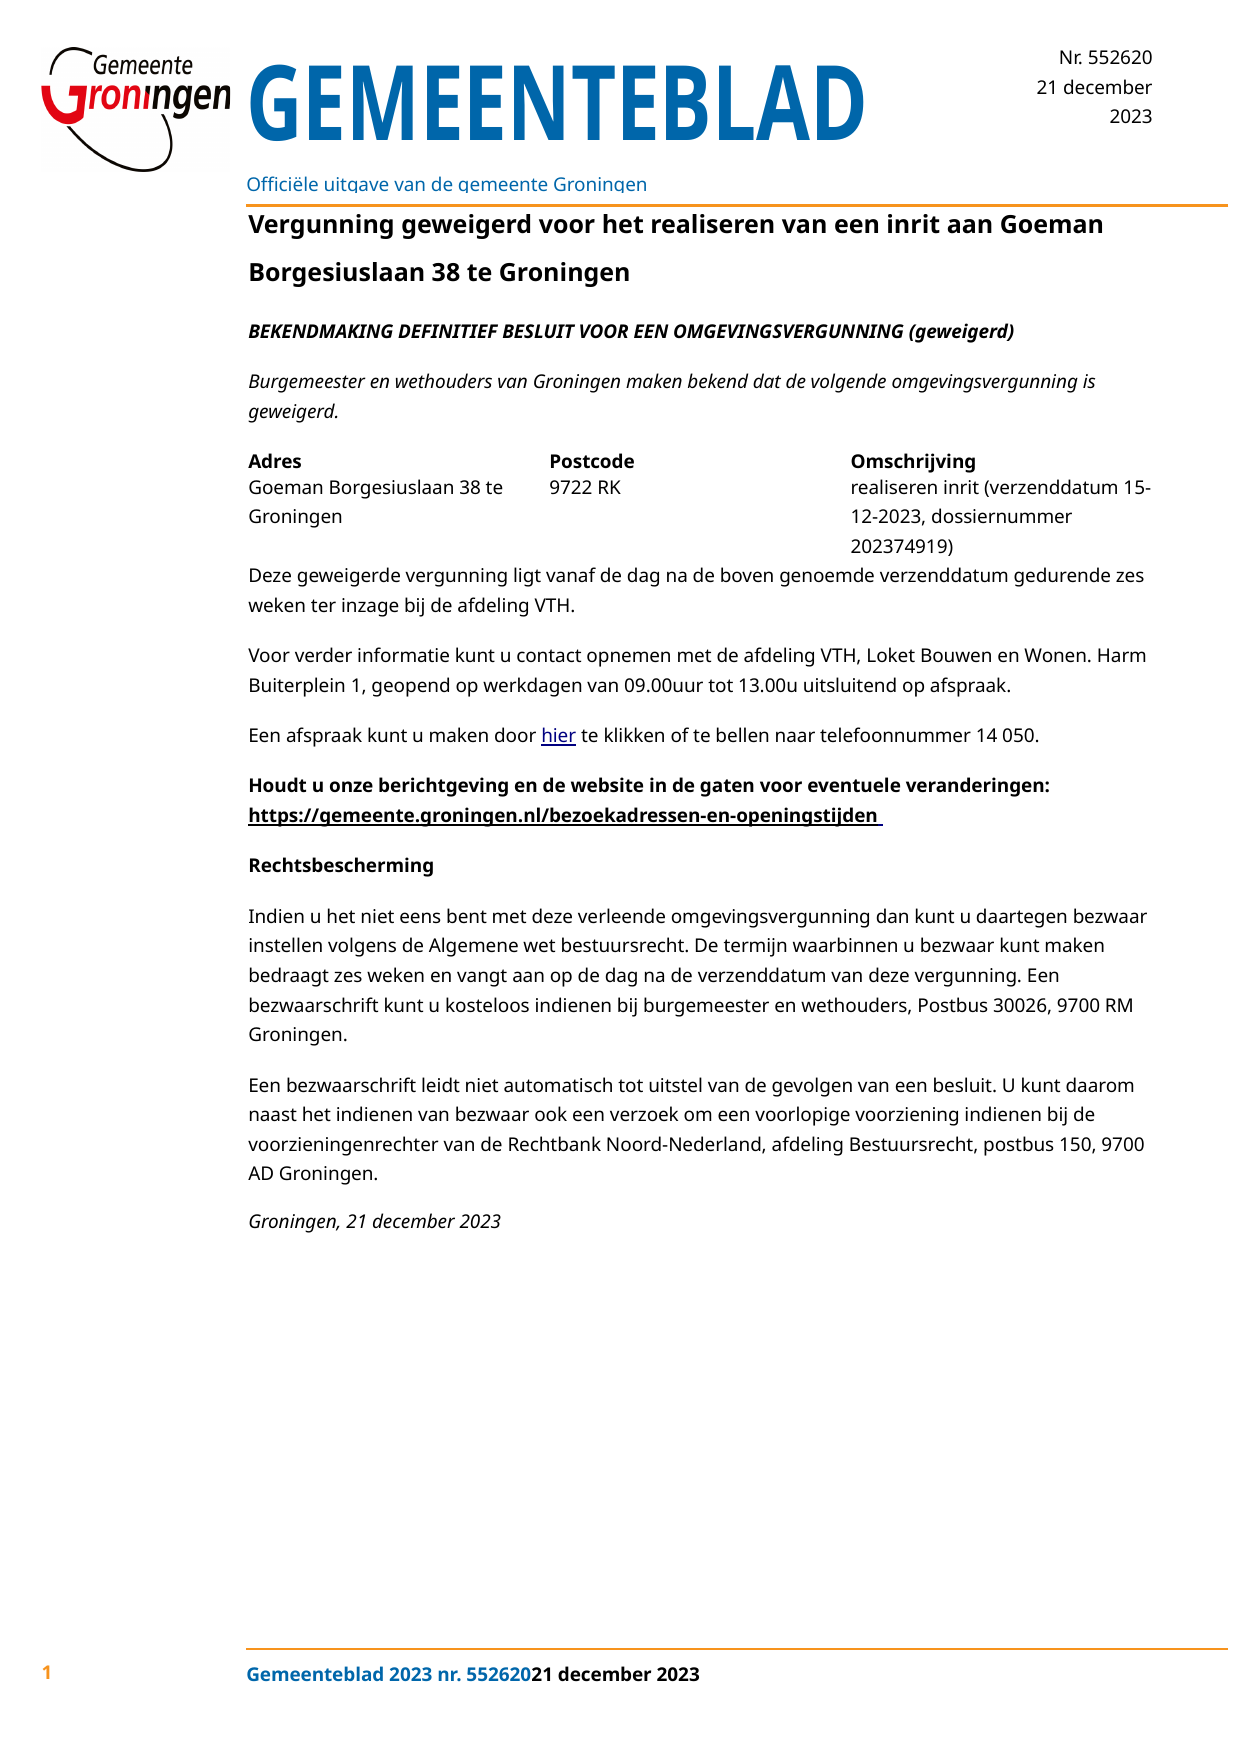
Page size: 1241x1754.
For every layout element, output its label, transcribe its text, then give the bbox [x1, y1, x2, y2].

text Groningen, 21 december 2023 [248, 1208, 1152, 1234]
table_header Postcode [549, 449, 850, 474]
picture [41, 47, 231, 172]
table_cell 9722 RK [549, 474, 850, 559]
table_cell realiseren inrit (verzenddatum 15-12-2023, dossiernummer 202374919) [850, 474, 1152, 559]
table_header Omschrijving [850, 449, 1152, 474]
text Voor verder informatie kunt u contact opnemen met de afdeling VTH, Loket Bouwen en Wonen. Harm Buiterplein 1, geopend op werkdagen van 09.00uur tot 13.00u uitsluitend op afspraak. [248, 642, 1152, 698]
text Een bezwaarschrift leidt niet automatisch tot uitstel van de gevolgen van een besluit. U kunt daarom naast het indienen van bezwaar ook een verzoek om een voorlopige voorziening indienen bij de voorzieningenrechter van de Rechtbank Noord-Nederland, afdeling Bestuursrecht, postbus 150, 9700 AD Groningen. [248, 1072, 1152, 1186]
text BEKENDMAKING DEFINITIEF BESLUIT VOOR EEN OMGEVINGSVERGUNNING (geweigerd) [248, 318, 1152, 344]
text Burgemeester en wethouders van Groningen maken bekend dat de volgende omgevingsvergunning is geweigerd. [248, 368, 1152, 424]
text Een afspraak kunt u maken door hier te klikken of te bellen naar telefoonnummer 14 050. [248, 722, 1152, 748]
table_header Adres [248, 449, 549, 474]
text Rechtsbescherming [248, 853, 1152, 878]
table_cell Goeman Borgesiuslaan 38 te Groningen [248, 474, 549, 559]
text Deze geweigerde vergunning ligt vanaf de dag na de boven genoemde verzenddatum gedurende zes weken ter inzage bij de afdeling VTH. [248, 562, 1152, 618]
text Indien u het niet eens bent met deze verleende omgevingsvergunning dan kunt u daartegen bezwaar instellen volgens de Algemene wet bestuursrecht. De termijn waarbinnen u bezwaar kunt maken bedraagt zes weken en vangt aan op de dag na de verzenddatum van deze vergunning. Een bezwaarschrift kunt u kosteloos indienen bij burgemeester en wethouders, Postbus 30026, 9700 RM Groningen. [248, 903, 1152, 1047]
text Houdt u onze berichtgeving en de website in de gaten voor eventuele veranderingen: https://gemeente.groningen.nl/bezoekadressen-en-openingstijden [248, 773, 1152, 828]
text Vergunning geweigerd voor het realiseren van een inrit aan Goeman Borgesiuslaan 38 te Groningen [248, 207, 1152, 288]
